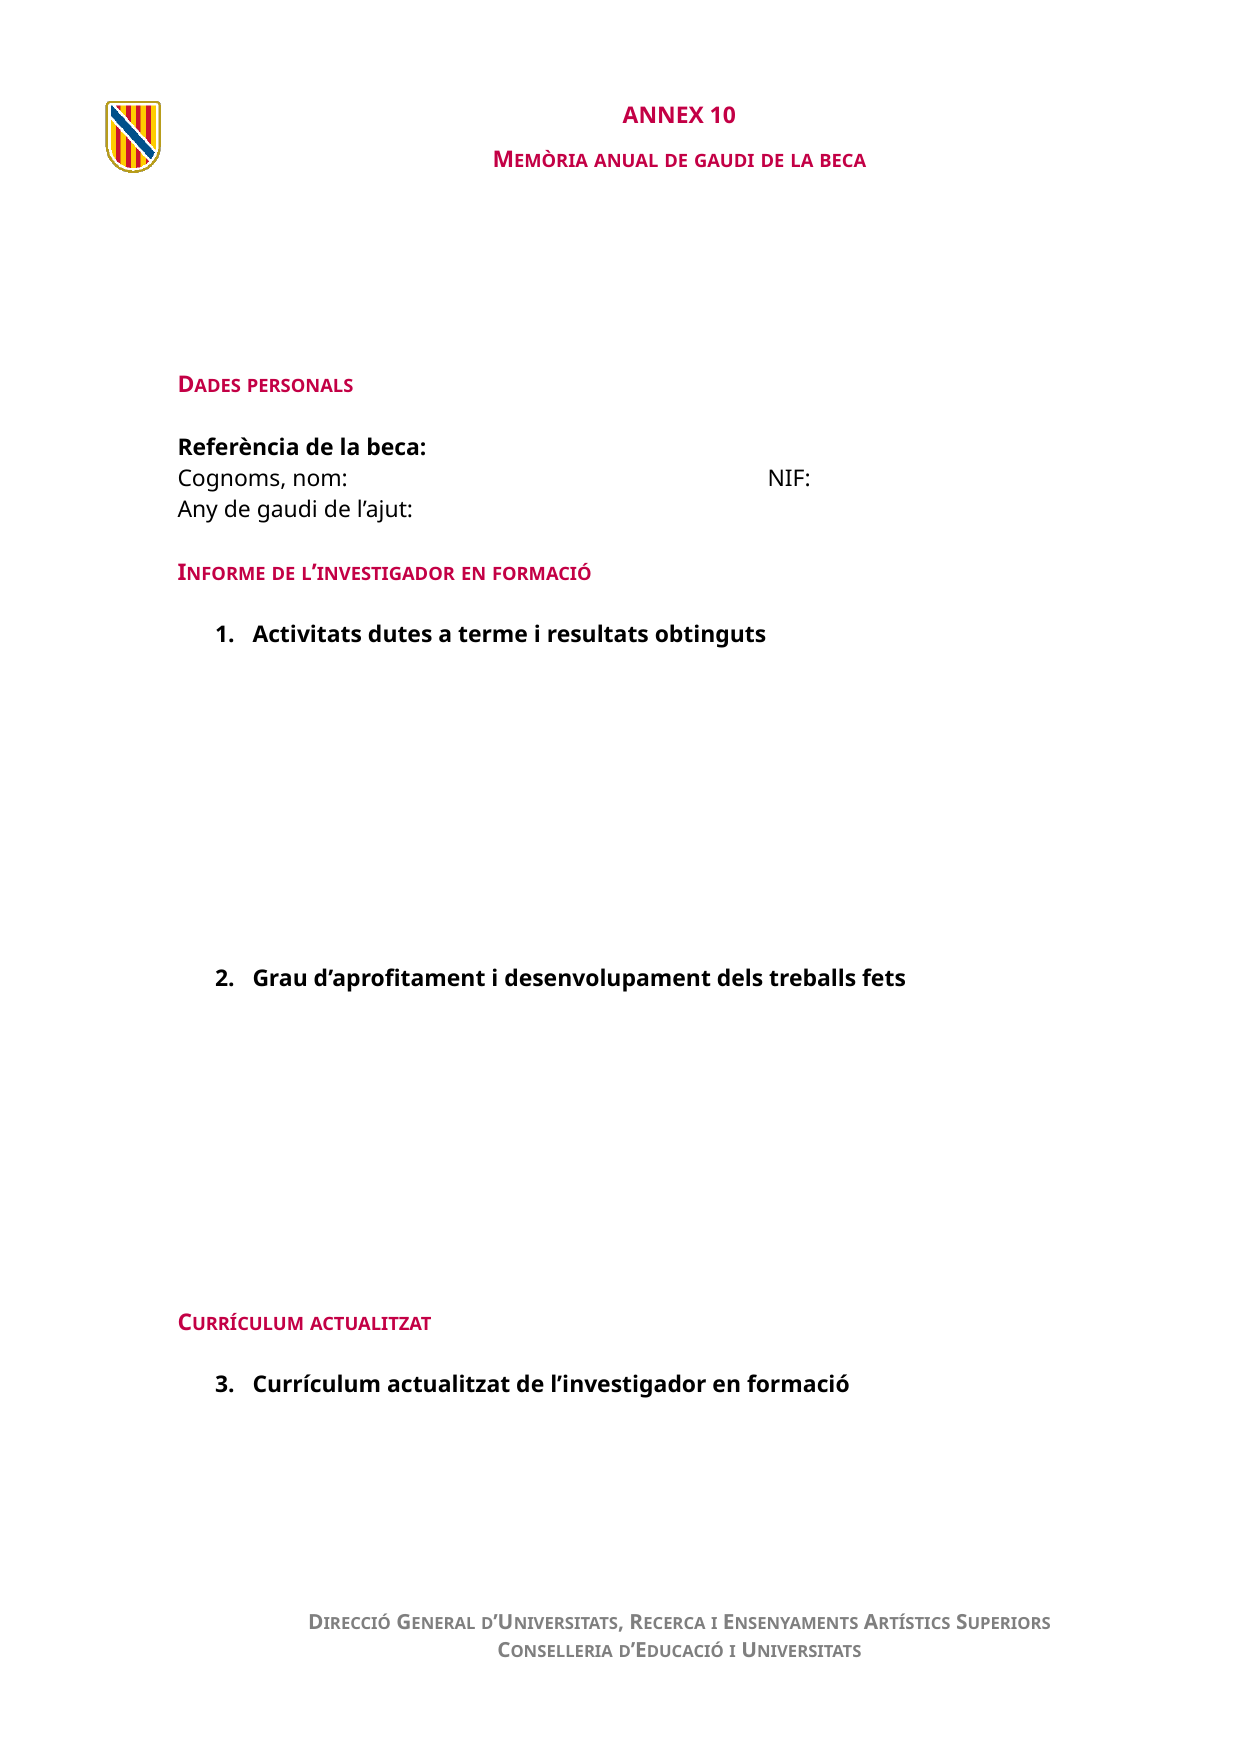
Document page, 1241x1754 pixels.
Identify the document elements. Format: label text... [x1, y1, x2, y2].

text Cognoms, nom: NIF: [177, 462, 1181, 493]
text Dades personals [177, 368, 1181, 399]
list Activitats dutes a terme i resultats obtinguts [215, 618, 1181, 649]
text ANNEX 10 [177, 99, 1181, 130]
text Informe de l’investigador en formació [177, 556, 1181, 587]
list Grau d’aprofitament i desenvolupament dels treballs fets [215, 962, 1181, 993]
text Referència de la beca: [177, 431, 1181, 462]
text Memòria anual de gaudi de la beca [177, 143, 1181, 174]
text Currículum actualitzat [177, 1306, 1181, 1337]
text Any de gaudi de l’ajut: [177, 493, 1181, 524]
list Currículum actualitzat de l’investigador en formació [215, 1368, 1181, 1399]
